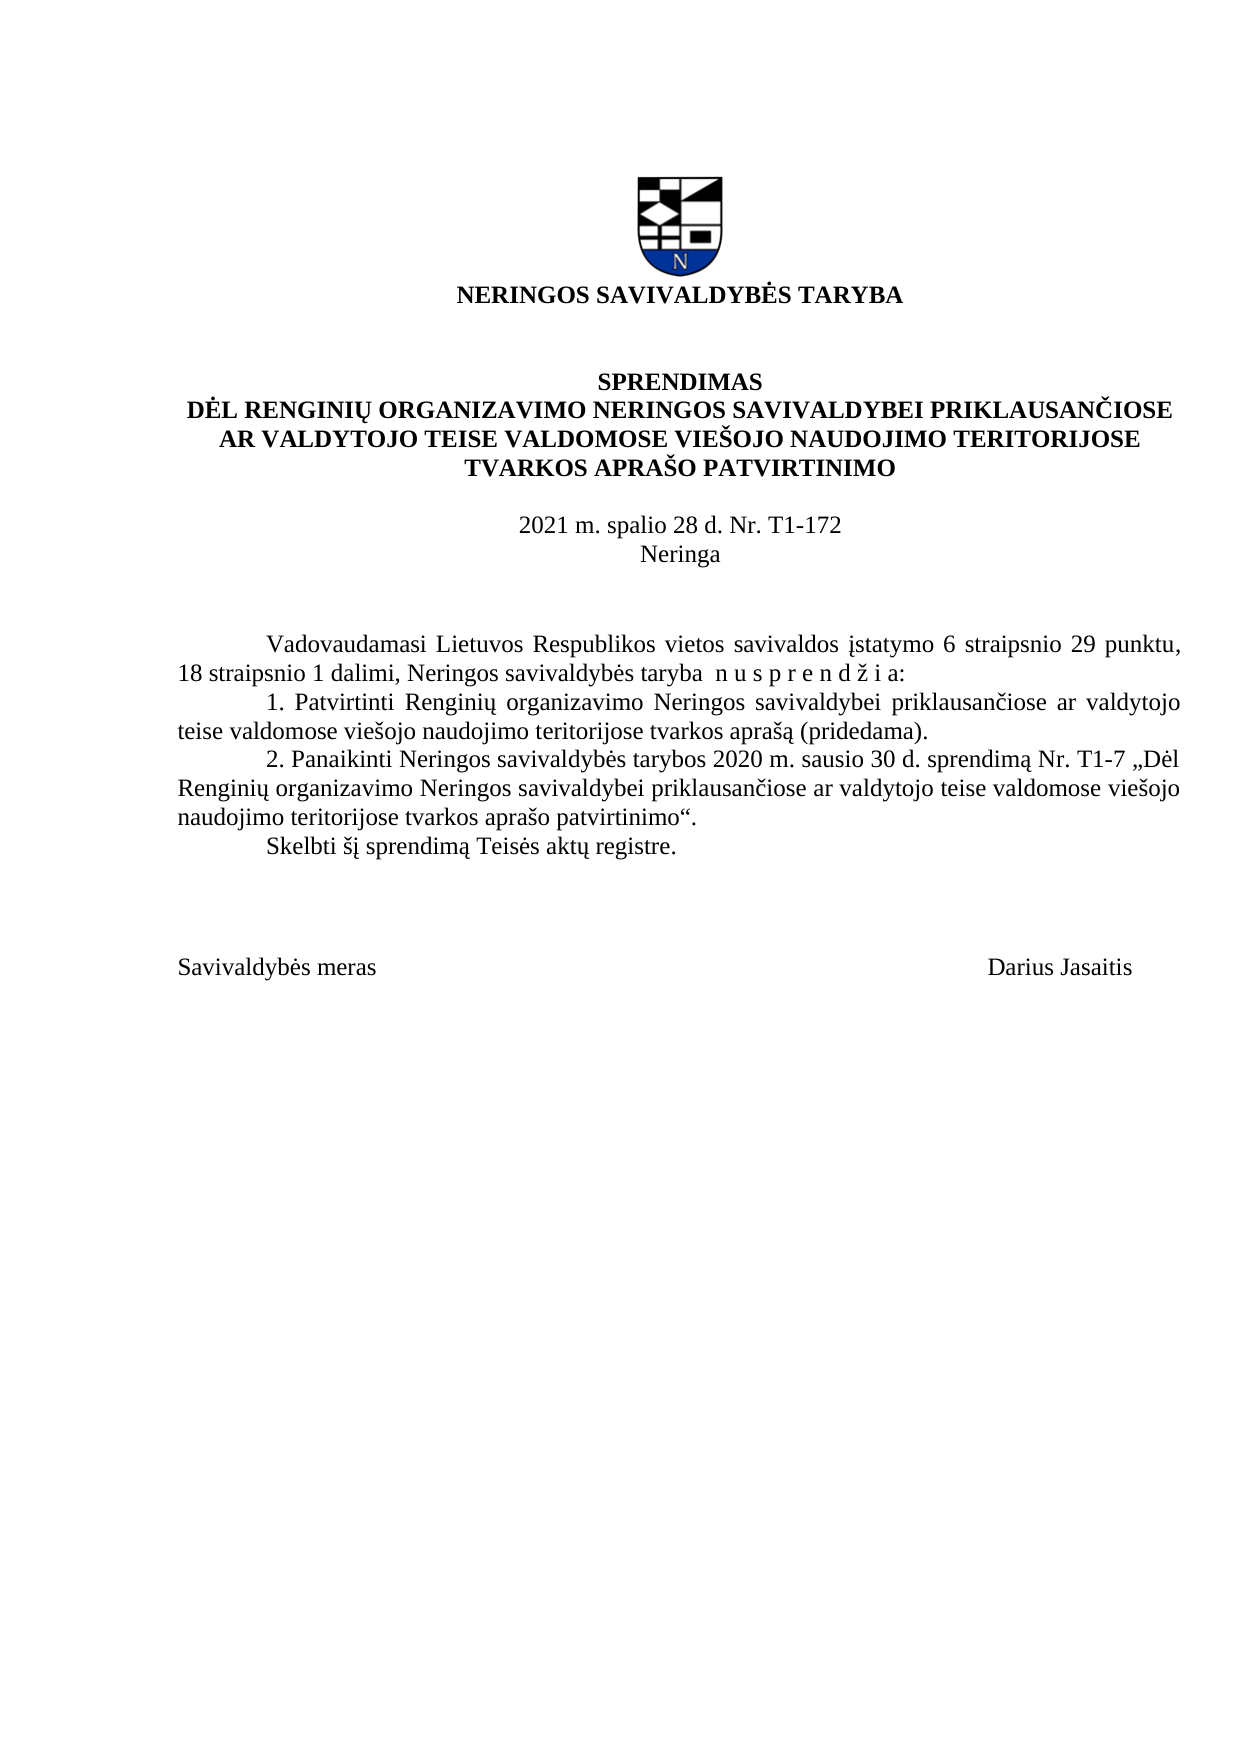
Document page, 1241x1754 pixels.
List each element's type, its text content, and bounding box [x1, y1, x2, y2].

text SPRENDIMAS [177, 367, 1183, 396]
text 2021 m. spalio 28 d. Nr. T1-172 [177, 511, 1183, 539]
text Savivaldybės meras Darius Jasaitis [177, 952, 1181, 981]
text Vadovaudamasi Lietuvos Respublikos vietos savivaldos įstatymo 6 straipsnio 29 punktu, 18 straipsnio 1 dalimi, Neringos savivaldybės taryba n u s p r e n d ž i a: [177, 629, 1181, 687]
text 2. Panaikinti Neringos savivaldybės tarybos 2020 m. sausio 30 d. sprendimą Nr. T1-7 „Dėl Renginių organizavimo Neringos savivaldybei priklausančiose ar valdytojo teise valdomose viešojo naudojimo teritorijose tvarkos aprašo patvirtinimo“. [177, 744, 1181, 831]
text Skelbti šį sprendimą Teisės aktų registre. [177, 831, 1181, 859]
text Neringa [177, 539, 1183, 568]
text NERINGOS SAVIVALDYBĖS TARYBA [177, 281, 1183, 309]
text 1. Patvirtinti Renginių organizavimo Neringos savivaldybei priklausančiose ar valdytojo teise valdomose viešojo naudojimo teritorijose tvarkos aprašą (pridedama). [177, 687, 1181, 744]
text DĖL RENGINIŲ ORGANIZAVIMO NERINGOS SAVIVALDYBEI PRIKLAUSANČIOSE AR VALDYTOJO TEISE VALDOMOSE VIEŠOJO NAUDOJIMO TERITORIJOSE TVARKOS APRAŠO PATVIRTINIMO [177, 396, 1183, 482]
